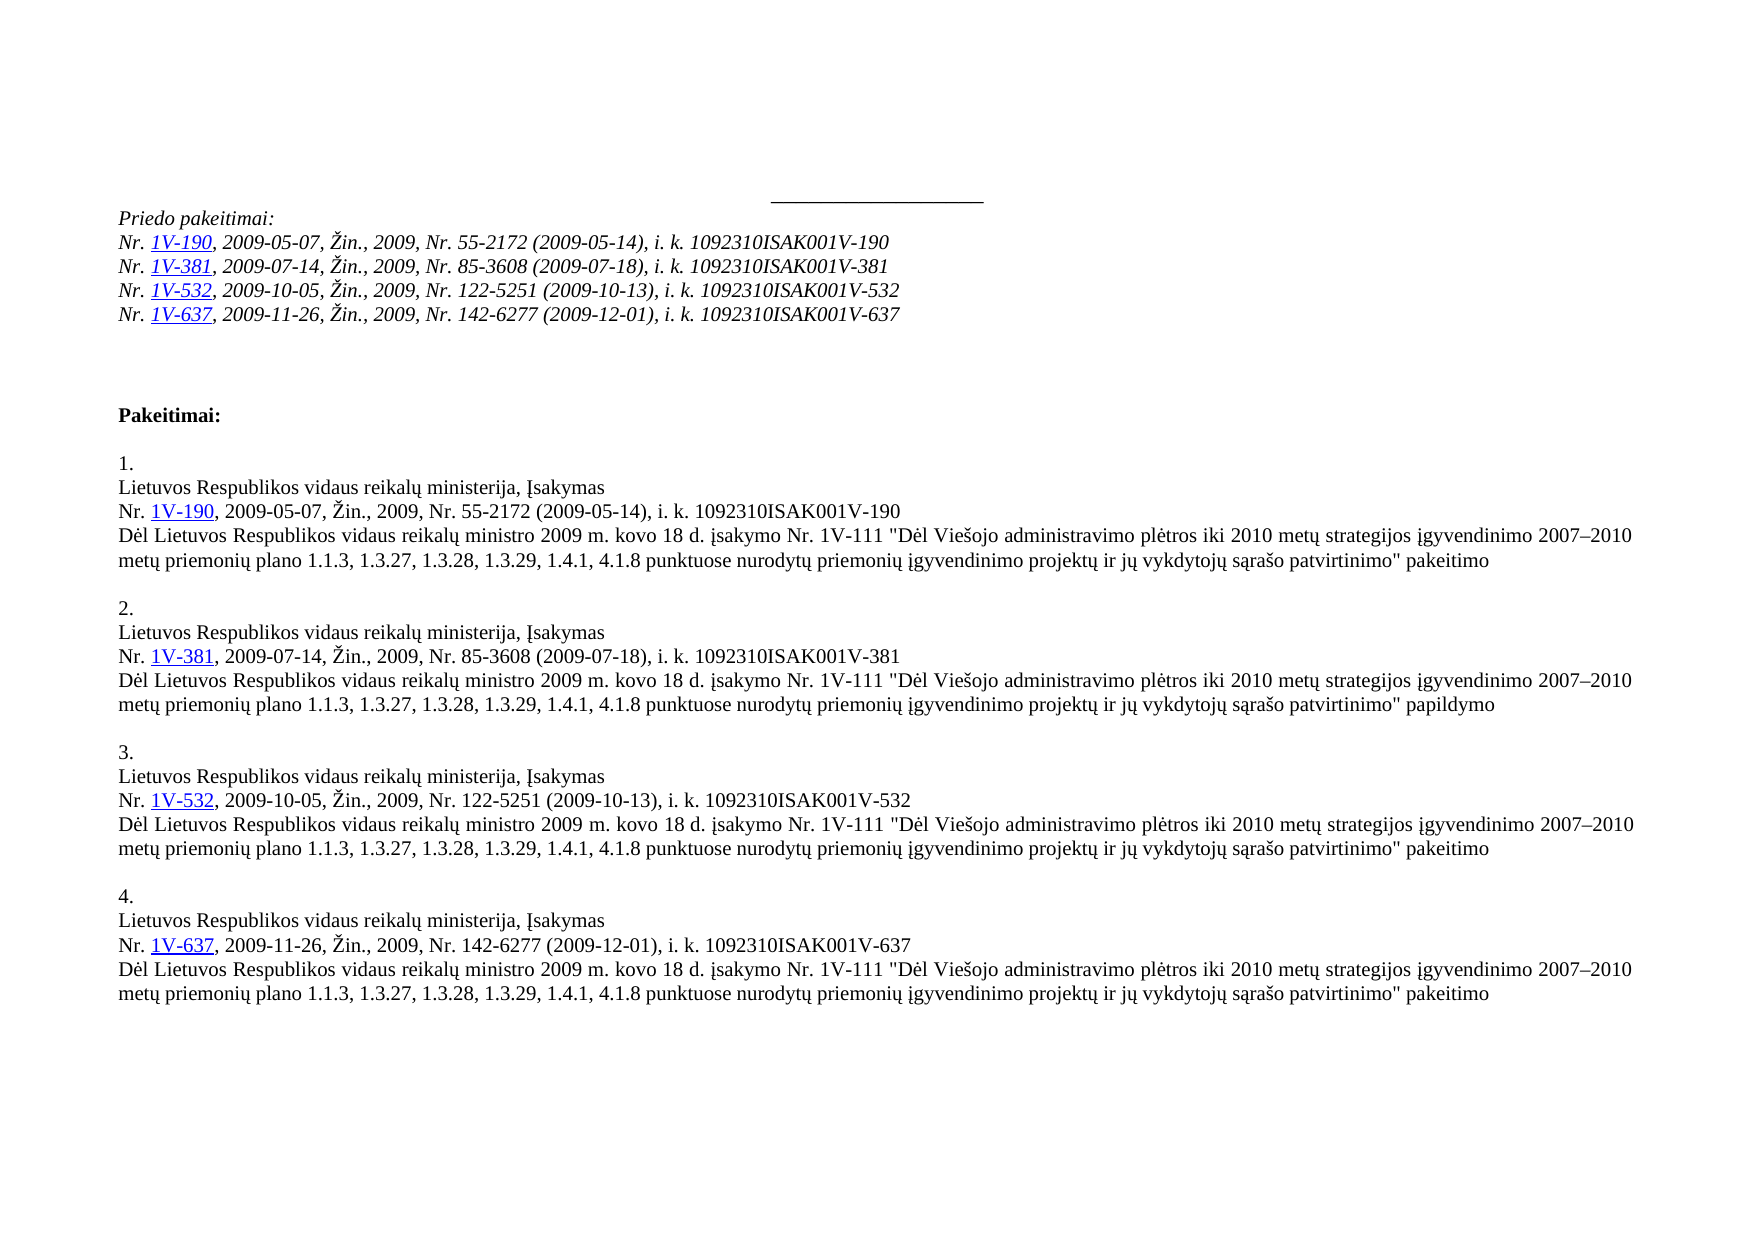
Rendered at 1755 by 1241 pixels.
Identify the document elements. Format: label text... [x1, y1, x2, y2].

text Dėl Lietuvos Respublikos vidaus reikalų ministro 2009 m. kovo 18 d. įsakymo Nr. 1V-111 "Dėl Viešojo administravimo plėtros iki 2010 metų strategijos įgyvendinimo 2007–2010 metų priemonių plano 1.1.3, 1.3.27, 1.3.28, 1.3.29, 1.4.1, 4.1.8 punktuose nurodytų priemonių įgyvendinimo projektų ir jų vykdytojų sąrašo patvirtinimo" pakeitimo [118, 957, 1636, 1005]
text Lietuvos Respublikos vidaus reikalų ministerija, Įsakymas [118, 764, 1636, 788]
text _________________ [118, 177, 1636, 206]
text Priedo pakeitimai: [118, 206, 1636, 230]
text 3. [118, 740, 1636, 764]
text 1. [118, 451, 1636, 475]
text Pakeitimai: [118, 403, 1636, 427]
text Lietuvos Respublikos vidaus reikalų ministerija, Įsakymas [118, 908, 1636, 932]
text 4. [118, 884, 1636, 908]
text Nr. 1V-532, 2009-10-05, Žin., 2009, Nr. 122-5251 (2009-10-13), i. k. 1092310ISAK001V-532 [118, 278, 1636, 302]
text Nr. 1V-637, 2009-11-26, Žin., 2009, Nr. 142-6277 (2009-12-01), i. k. 1092310ISAK001V-637 [118, 932, 1636, 957]
text Nr. 1V-532, 2009-10-05, Žin., 2009, Nr. 122-5251 (2009-10-13), i. k. 1092310ISAK001V-532 [118, 788, 1636, 812]
text Dėl Lietuvos Respublikos vidaus reikalų ministro 2009 m. kovo 18 d. įsakymo Nr. 1V-111 "Dėl Viešojo administravimo plėtros iki 2010 metų strategijos įgyvendinimo 2007–2010 metų priemonių plano 1.1.3, 1.3.27, 1.3.28, 1.3.29, 1.4.1, 4.1.8 punktuose nurodytų priemonių įgyvendinimo projektų ir jų vykdytojų sąrašo patvirtinimo" papildymo [118, 668, 1636, 716]
text Nr. 1V-381, 2009-07-14, Žin., 2009, Nr. 85-3608 (2009-07-18), i. k. 1092310ISAK001V-381 [118, 254, 1636, 278]
text Nr. 1V-190, 2009-05-07, Žin., 2009, Nr. 55-2172 (2009-05-14), i. k. 1092310ISAK001V-190 [118, 230, 1636, 254]
text Lietuvos Respublikos vidaus reikalų ministerija, Įsakymas [118, 620, 1636, 644]
text Dėl Lietuvos Respublikos vidaus reikalų ministro 2009 m. kovo 18 d. įsakymo Nr. 1V-111 "Dėl Viešojo administravimo plėtros iki 2010 metų strategijos įgyvendinimo 2007–2010 metų priemonių plano 1.1.3, 1.3.27, 1.3.28, 1.3.29, 1.4.1, 4.1.8 punktuose nurodytų priemonių įgyvendinimo projektų ir jų vykdytojų sąrašo patvirtinimo" pakeitimo [118, 523, 1636, 572]
text Nr. 1V-381, 2009-07-14, Žin., 2009, Nr. 85-3608 (2009-07-18), i. k. 1092310ISAK001V-381 [118, 644, 1636, 668]
text Nr. 1V-637, 2009-11-26, Žin., 2009, Nr. 142-6277 (2009-12-01), i. k. 1092310ISAK001V-637 [118, 302, 1636, 326]
text Lietuvos Respublikos vidaus reikalų ministerija, Įsakymas [118, 475, 1636, 499]
text Dėl Lietuvos Respublikos vidaus reikalų ministro 2009 m. kovo 18 d. įsakymo Nr. 1V-111 "Dėl Viešojo administravimo plėtros iki 2010 metų strategijos įgyvendinimo 2007–2010 metų priemonių plano 1.1.3, 1.3.27, 1.3.28, 1.3.29, 1.4.1, 4.1.8 punktuose nurodytų priemonių įgyvendinimo projektų ir jų vykdytojų sąrašo patvirtinimo" pakeitimo [118, 812, 1636, 860]
text 2. [118, 596, 1636, 620]
text Nr. 1V-190, 2009-05-07, Žin., 2009, Nr. 55-2172 (2009-05-14), i. k. 1092310ISAK001V-190 [118, 499, 1636, 523]
